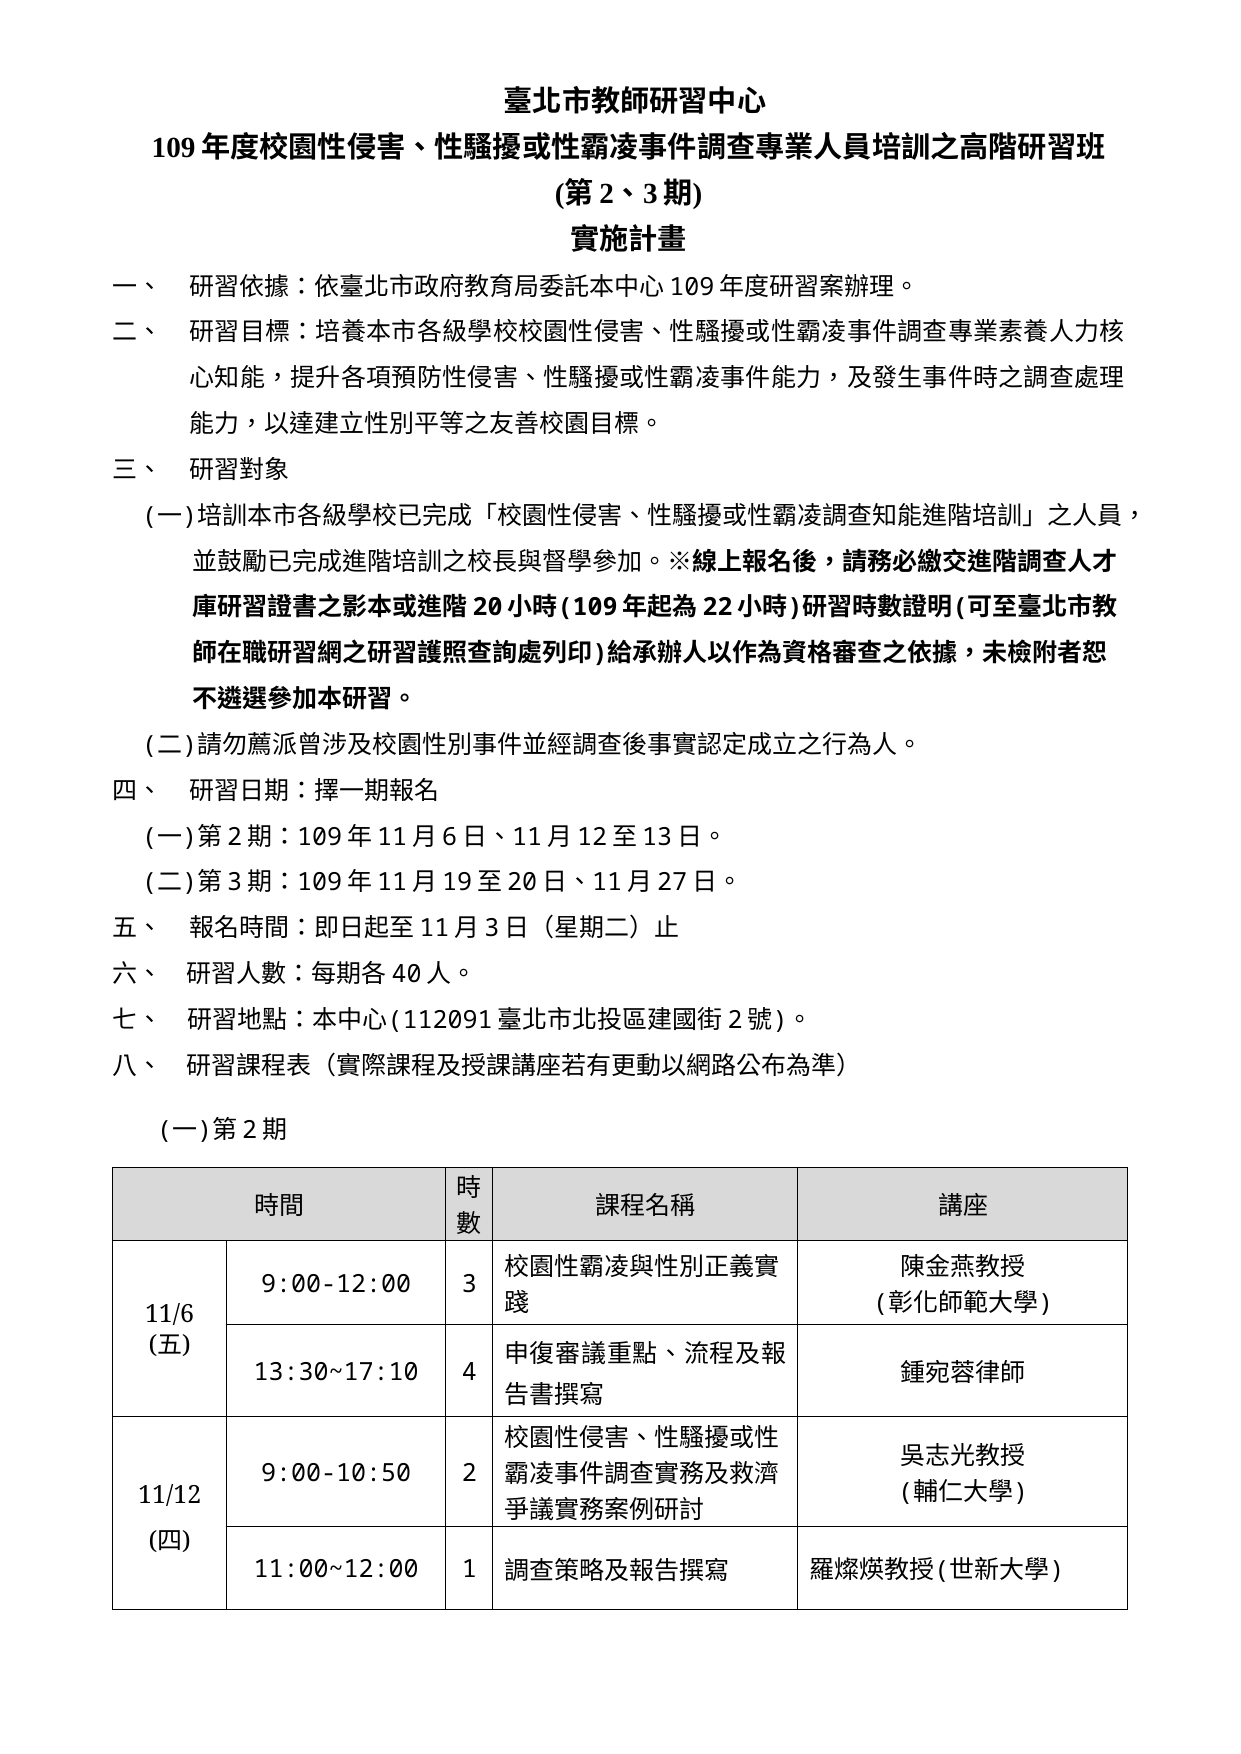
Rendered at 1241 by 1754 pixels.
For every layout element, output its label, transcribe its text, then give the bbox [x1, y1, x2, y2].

table_header 課程名稱 [493, 1168, 797, 1240]
text 109年度校園性侵害、性騷擾或性霸凌事件調查專業人員培訓之高階研習班 [112, 121, 1128, 167]
table_cell 鍾宛蓉律師 [798, 1325, 1127, 1416]
text (一)第2期：109年11月6日、11月12至13日。 [142, 808, 1128, 854]
list 報名時間：即日起至11月3日（星期二）止 [112, 900, 1128, 946]
table_cell 校園性侵害、性騷擾或性霸凌事件調查實務及救濟爭議實務案例研討 [493, 1417, 797, 1526]
table_cell 9:00-12:00 [227, 1241, 445, 1324]
table_header 時數 [446, 1168, 492, 1240]
table_cell 調查策略及報告撰寫 [493, 1527, 797, 1609]
table_cell 申復審議重點、流程及報告書撰寫 [493, 1325, 797, 1416]
list 研習地點：本中心(112091臺北市北投區建國街2號)。 [112, 992, 1128, 1037]
table_cell 校園性霸凌與性別正義實踐 [493, 1241, 797, 1324]
table_cell 13:30~17:10 [227, 1325, 445, 1416]
table_cell 11/6 (五) [113, 1241, 226, 1416]
table_cell 11:00~12:00 [227, 1527, 445, 1609]
table_header 時間 [113, 1168, 445, 1240]
list 研習目標：培養本市各級學校校園性侵害、性騷擾或性霸凌事件調查專業素養人力核心知能，提升各項預防性侵害、性騷擾或性霸凌事件能力，及發生事件時之調查處理能力，以達建立性別平等之友善校園目標。 [112, 304, 1128, 442]
list 研習人數：每期各40人。 [112, 946, 1128, 992]
list 研習依據：依臺北市政府教育局委託本中心109年度研習案辦理。 [112, 258, 1128, 304]
table_cell 吳志光教授 (輔仁大學) [798, 1417, 1127, 1526]
list 研習課程表（實際課程及授課講座若有更動以網路公布為準） [112, 1037, 1128, 1083]
table_cell 4 [446, 1325, 492, 1416]
text 實施計畫 [112, 212, 1128, 258]
table_cell 羅燦煐教授(世新大學) [798, 1527, 1127, 1609]
table_cell 3 [446, 1241, 492, 1324]
text (二)請勿薦派曾涉及校園性別事件並經調查後事實認定成立之行為人。 [142, 717, 1128, 762]
table_cell 1 [446, 1527, 492, 1609]
text (第2、3期) [112, 167, 1128, 212]
text (一)培訓本市各級學校已完成「校園性侵害、性騷擾或性霸凌調查知能進階培訓」之人員，並鼓勵已完成進階培訓之校長與督學參加。※線上報名後，請務必繳交進階調查人才庫研習證書之影本或進階20小時(109年起為22小時)研習時數證明(可至臺北市教師在職研習網之研習護照查詢處列印)給承辦人以作為資格審查之依據，未檢附者恕不遴選參加本研習。 [142, 487, 1128, 717]
table_cell 9:00-10:50 [227, 1417, 445, 1526]
table_header 講座 [798, 1168, 1127, 1240]
table_cell 陳金燕教授 (彰化師範大學) [798, 1241, 1127, 1324]
text 臺北市教師研習中心 [112, 75, 1128, 121]
table_cell 2 [446, 1417, 492, 1526]
text (一)第2期 [157, 1102, 1128, 1148]
text (二)第3期：109年11月19至20日、11月27日。 [142, 854, 1128, 900]
list 研習日期：擇一期報名 [112, 762, 1128, 808]
list 研習對象 [112, 442, 1128, 487]
table_cell 11/12 (四) [113, 1417, 226, 1609]
